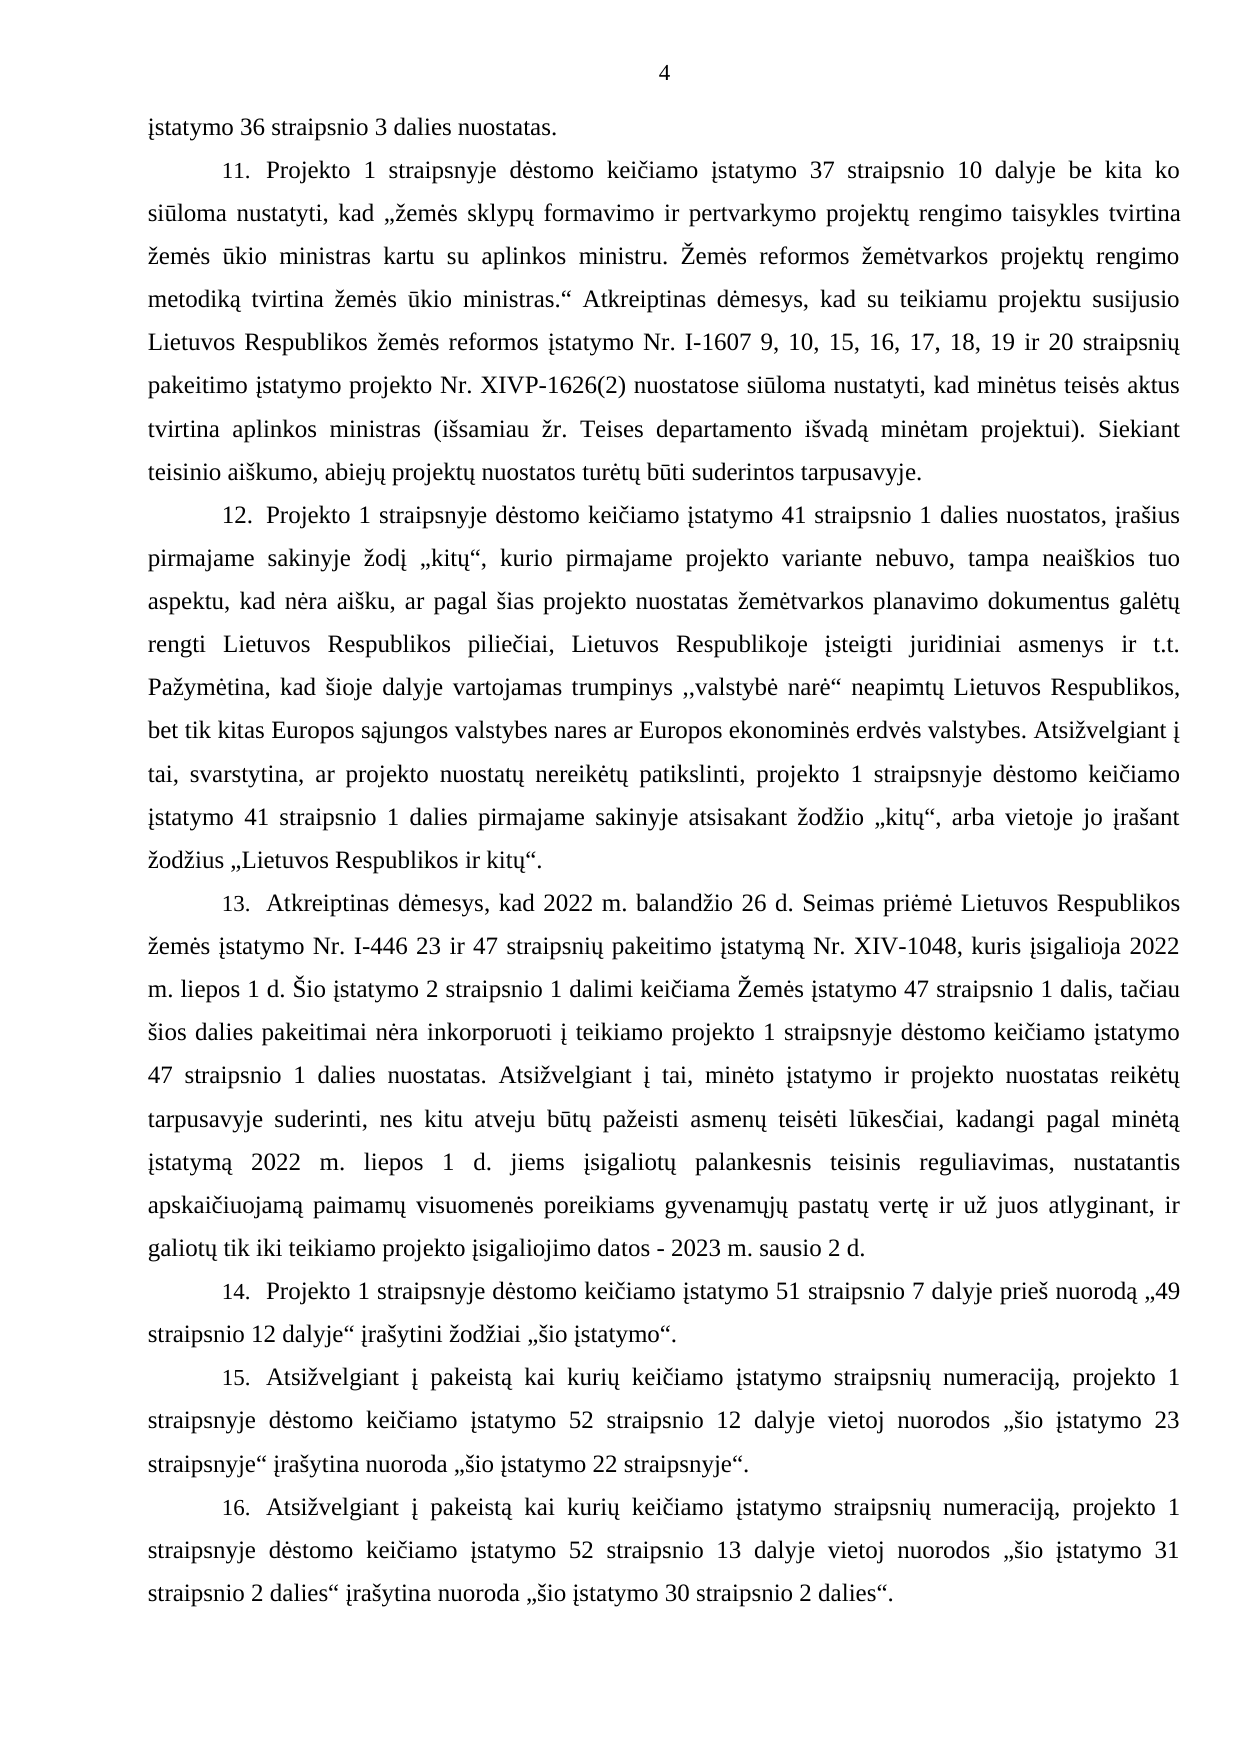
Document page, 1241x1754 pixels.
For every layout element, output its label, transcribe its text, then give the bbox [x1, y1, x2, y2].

list Atsižvelgiant į pakeistą kai kurių keičiamo įstatymo straipsnių numeraciją, projekto 1 straipsnyje dėstomo keičiamo įstatymo 52 straipsnio 13 dalyje vietoj nuorodos „šio įstatymo 31 straipsnio 2 dalies“ įrašytina nuoroda „šio įstatymo 30 straipsnio 2 dalies“. [148, 1492, 1181, 1607]
list Atsižvelgiant į pakeistą kai kurių keičiamo įstatymo straipsnių numeraciją, projekto 1 straipsnyje dėstomo keičiamo įstatymo 52 straipsnio 12 dalyje vietoj nuorodos „šio įstatymo 23 straipsnyje“ įrašytina nuoroda „šio įstatymo 22 straipsnyje“. [148, 1362, 1181, 1477]
list Atkreiptinas dėmesys, kad 2022 m. balandžio 26 d. Seimas priėmė Lietuvos Respublikos žemės įstatymo Nr. I-446 23 ir 47 straipsnių pakeitimo įstatymą Nr. XIV-1048, kuris įsigalioja 2022 m. liepos 1 d. Šio įstatymo 2 straipsnio 1 dalimi keičiama Žemės įstatymo 47 straipsnio 1 dalis, tačiau šios dalies pakeitimai nėra inkorporuoti į teikiamo projekto 1 straipsnyje dėstomo keičiamo įstatymo 47 straipsnio 1 dalies nuostatas. Atsižvelgiant į tai, minėto įstatymo ir projekto nuostatas reikėtų tarpusavyje suderinti, nes kitu atveju būtų pažeisti asmenų teisėti lūkesčiai, kadangi pagal minėtą įstatymą 2022 m. liepos 1 d. jiems įsigaliotų palankesnis teisinis reguliavimas, nustatantis apskaičiuojamą paimamų visuomenės poreikiams gyvenamųjų pastatų vertę ir už juos atlyginant, ir galiotų tik iki teikiamo projekto įsigaliojimo datos - 2023 m. sausio 2 d. [148, 888, 1181, 1262]
list Projekto 1 straipsnyje dėstomo keičiamo įstatymo 41 straipsnio 1 dalies nuostatos, įrašius pirmajame sakinyje žodį „kitų“, kurio pirmajame projekto variante nebuvo, tampa neaiškios tuo aspektu, kad nėra aišku, ar pagal šias projekto nuostatas žemėtvarkos planavimo dokumentus galėtų rengti Lietuvos Respublikos piliečiai, Lietuvos Respublikoje įsteigti juridiniai asmenys ir t.t. Pažymėtina, kad šioje dalyje vartojamas trumpinys ,,valstybė narė“ neapimtų Lietuvos Respublikos, bet tik kitas Europos sąjungos valstybes nares ar Europos ekonominės erdvės valstybes. Atsižvelgiant į tai, svarstytina, ar projekto nuostatų nereikėtų patikslinti, projekto 1 straipsnyje dėstomo keičiamo įstatymo 41 straipsnio 1 dalies pirmajame sakinyje atsisakant žodžio „kitų“, arba vietoje jo įrašant žodžius „Lietuvos Respublikos ir kitų“. [148, 500, 1181, 874]
list Projekto 1 straipsnyje dėstomo keičiamo įstatymo 37 straipsnio 10 dalyje be kita ko siūloma nustatyti, kad „žemės sklypų formavimo ir pertvarkymo projektų rengimo taisykles tvirtina žemės ūkio ministras kartu su aplinkos ministru. Žemės reformos žemėtvarkos projektų rengimo metodiką tvirtina žemės ūkio ministras.“ Atkreiptinas dėmesys, kad su teikiamu projektu susijusio Lietuvos Respublikos žemės reformos įstatymo Nr. I-1607 9, 10, 15, 16, 17, 18, 19 ir 20 straipsnių pakeitimo įstatymo projekto Nr. XIVP-1626(2) nuostatose siūloma nustatyti, kad minėtus teisės aktus tvirtina aplinkos ministras (išsamiau žr. Teises departamento išvadą minėtam projektui). Siekiant teisinio aiškumo, abiejų projektų nuostatos turėtų būti suderintos tarpusavyje. [148, 155, 1181, 486]
list įstatymo 36 straipsnio 3 dalies nuostatas. [148, 112, 1181, 141]
list Projekto 1 straipsnyje dėstomo keičiamo įstatymo 51 straipsnio 7 dalyje prieš nuorodą „49 straipsnio 12 dalyje“ įrašytini žodžiai „šio įstatymo“. [148, 1276, 1181, 1348]
